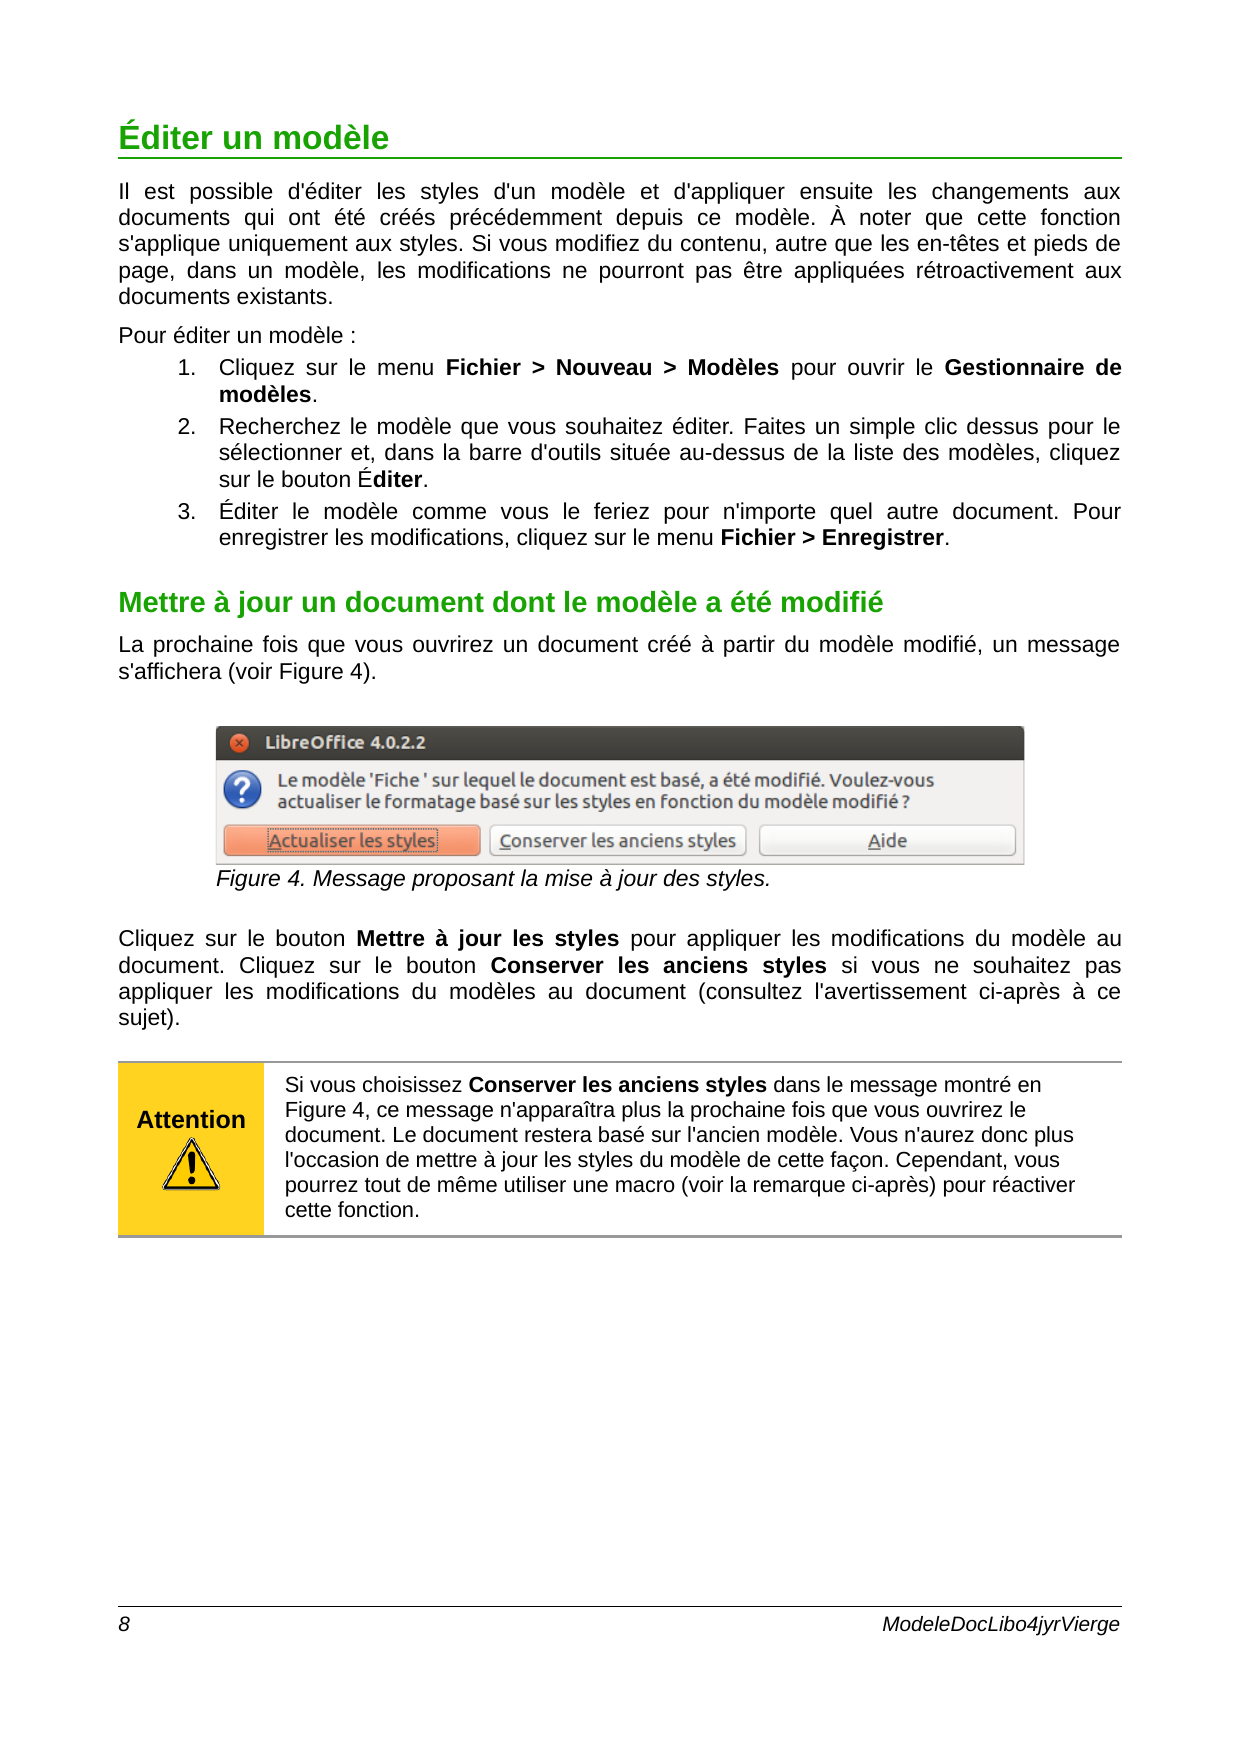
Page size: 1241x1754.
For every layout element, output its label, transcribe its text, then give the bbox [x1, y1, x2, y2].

subtitle Éditer un modèle [118, 118, 1122, 157]
list Éditer le modèle comme vous le feriez pour n'importe quel autre document. Pour enregistrer les modifications, cliquez sur le menu Fichier > Enregistrer. [177, 498, 1122, 551]
text Cliquez sur le bouton Mettre à jour les styles pour appliquer les modifications du modèle au document. Cliquez sur le bouton Conserver les anciens styles si vous ne souhaitez pas appliquer les modifications du modèles au document (consultez l'avertissement ci-après à ce sujet). [118, 925, 1122, 1031]
list Recherchez le modèle que vous souhaitez éditer. Faites un simple clic dessus pour le sélectionner et, dans la barre d'outils située au-dessus de la liste des modèles, cliquez sur le bouton Éditer. [177, 413, 1122, 492]
picture [158, 1133, 224, 1194]
picture [215, 726, 1025, 865]
list Cliquez sur le menu Fichier > Nouveau > Modèles pour ouvrir le Gestionnaire de modèles. [177, 354, 1122, 407]
text Il est possible d'éditer les styles d'un modèle et d'appliquer ensuite les changements aux documents qui ont été créés précédemment depuis ce modèle. À noter que cette fonction s'applique uniquement aux styles. Si vous modifiez du contenu, autre que les en-têtes et pieds de page, dans un modèle, les modifications ne pourront pas être appliquées rétroactivement aux documents existants. [118, 178, 1122, 309]
table_header Si vous choisissez Conserver les anciens styles dans le message montré en Figure 4, ce message n'apparaîtra plus la prochaine fois que vous ouvrirez le document. Le document restera basé sur l'ancien modèle. Vous n'aurez donc plus l'occasion de mettre à jour les styles du modèle de cette façon. Cependant, vous pourrez tout de même utiliser une macro (voir la remarque ci-après) pour réactiver cette fonction. [264, 1063, 1122, 1235]
subtitle Pour éditer un modèle : [118, 322, 1122, 348]
table_header Attention [118, 1063, 264, 1235]
subtitle Mettre à jour un document dont le modèle a été modifié [118, 585, 1122, 619]
text Figure 4. Message proposant la mise à jour des styles. [216, 865, 1024, 891]
text La prochaine fois que vous ouvrirez un document créé à partir du modèle modifié, un message s'affichera (voir Figure 4). [118, 631, 1122, 684]
